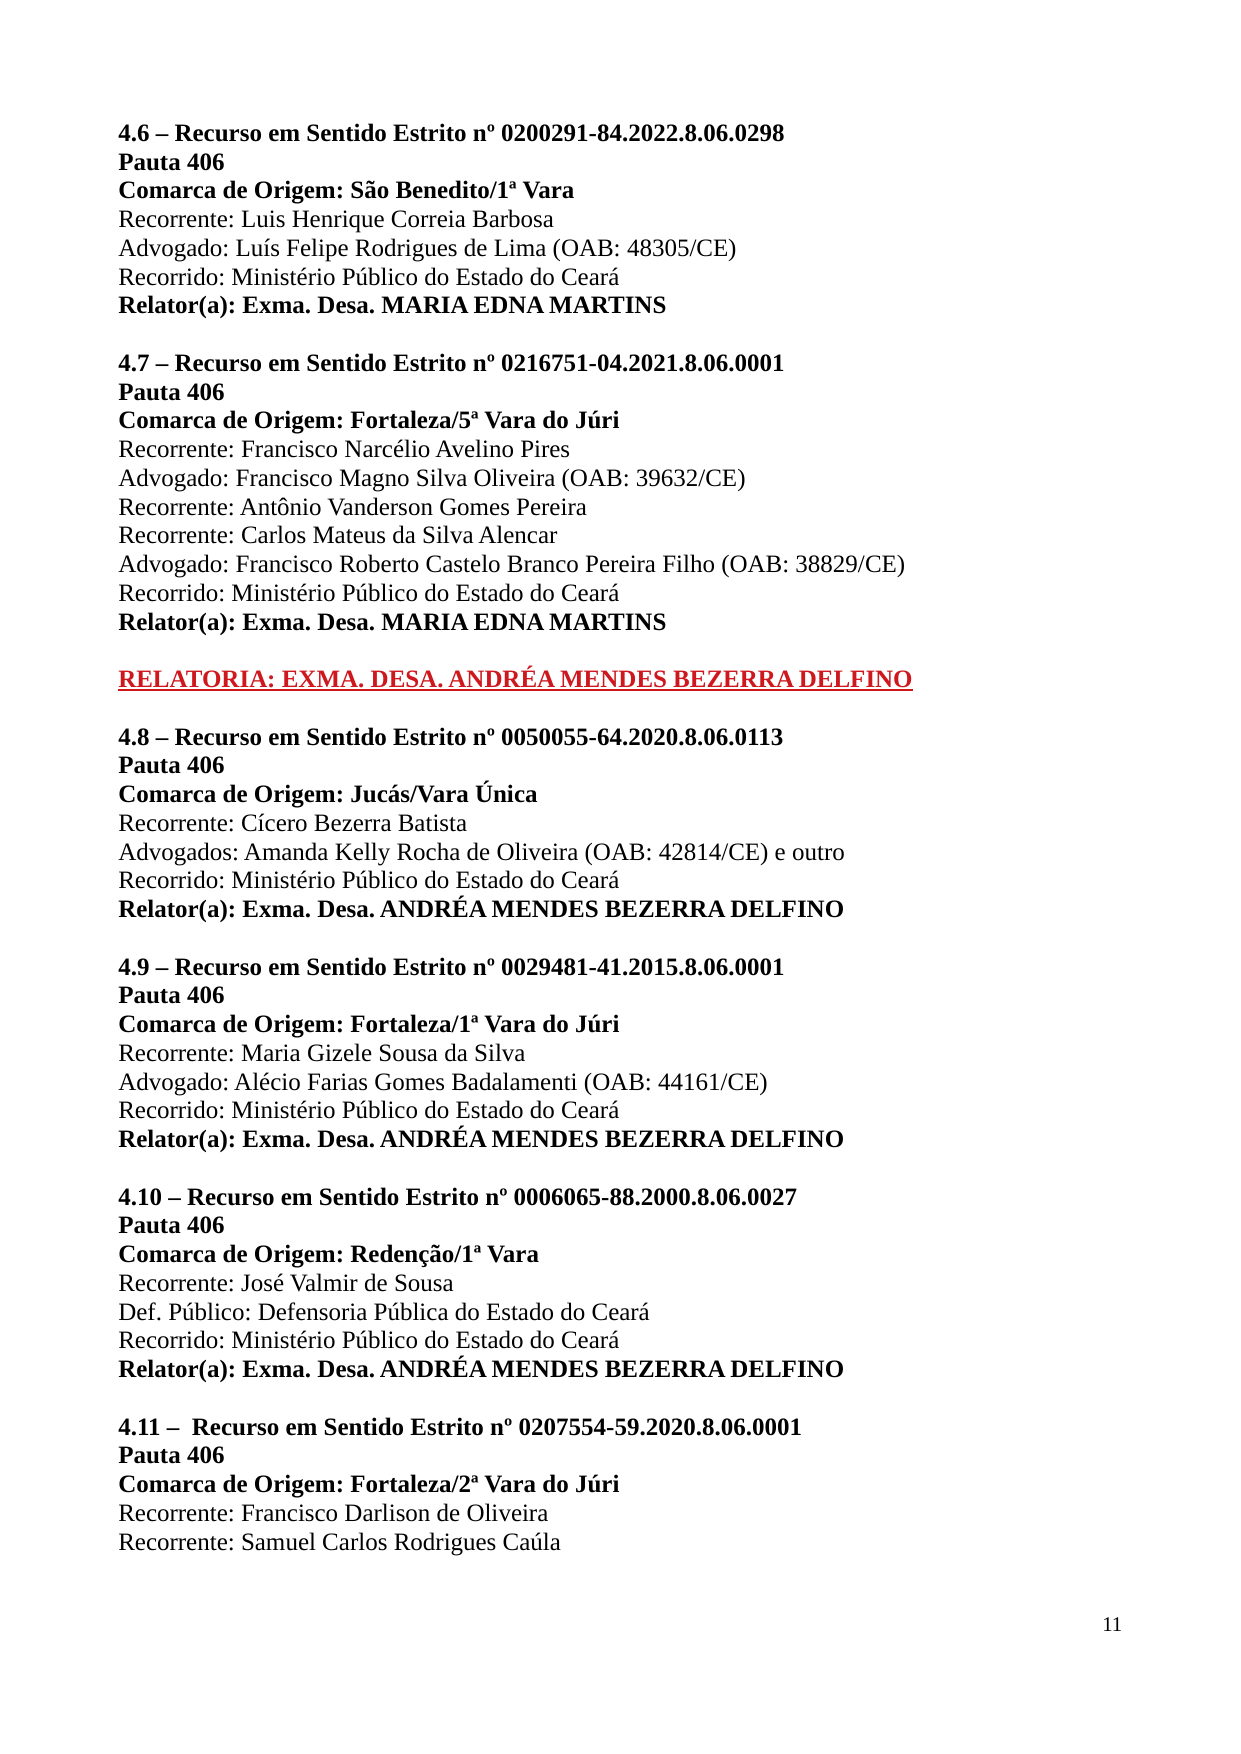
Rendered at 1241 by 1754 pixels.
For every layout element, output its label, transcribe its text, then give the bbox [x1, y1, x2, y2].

text Recorrente: Francisco Narcélio Avelino Pires [118, 434, 1122, 463]
text Pauta 406 [118, 377, 1122, 406]
text Advogado: Alécio Farias Gomes Badalamenti (OAB: 44161/CE) [118, 1067, 1122, 1096]
text Comarca de Origem: Jucás/Vara Única [118, 779, 1122, 808]
text Recorrente: Samuel Carlos Rodrigues Caúla [118, 1527, 1122, 1556]
text Relator(a): Exma. Desa. MARIA EDNA MARTINS [118, 291, 1122, 319]
text Recorrido: Ministério Público do Estado do Ceará [118, 1096, 1122, 1124]
text Advogado: Francisco Roberto Castelo Branco Pereira Filho (OAB: 38829/CE) [118, 549, 1122, 578]
text Comarca de Origem: Fortaleza/5ª Vara do Júri [118, 406, 1122, 434]
text 4.11 – Recurso em Sentido Estrito nº 0207554-59.2020.8.06.0001 [118, 1412, 1122, 1441]
text Recorrente: Antônio Vanderson Gomes Pereira [118, 492, 1122, 521]
text Recorrente: Francisco Darlison de Oliveira [118, 1498, 1122, 1527]
text Recorrido: Ministério Público do Estado do Ceará [118, 1326, 1122, 1354]
text 4.6 – Recurso em Sentido Estrito nº 0200291-84.2022.8.06.0298 [118, 118, 1122, 147]
text Pauta 406 [118, 147, 1122, 176]
text Pauta 406 [118, 1211, 1122, 1239]
text Recorrido: Ministério Público do Estado do Ceará [118, 262, 1122, 291]
text 4.9 – Recurso em Sentido Estrito nº 0029481-41.2015.8.06.0001 [118, 952, 1122, 981]
text Comarca de Origem: Fortaleza/2ª Vara do Júri [118, 1469, 1122, 1498]
text Relator(a): Exma. Desa. MARIA EDNA MARTINS [118, 607, 1122, 636]
text Pauta 406 [118, 751, 1122, 779]
text Recorrente: Maria Gizele Sousa da Silva [118, 1038, 1122, 1067]
text 4.10 – Recurso em Sentido Estrito nº 0006065-88.2000.8.06.0027 [118, 1182, 1122, 1211]
text Recorrido: Ministério Público do Estado do Ceará [118, 866, 1122, 894]
text Comarca de Origem: São Benedito/1ª Vara [118, 176, 1122, 204]
text Pauta 406 [118, 1441, 1122, 1469]
text Recorrente: Cícero Bezerra Batista [118, 808, 1122, 837]
text Comarca de Origem: Redenção/1ª Vara [118, 1239, 1122, 1268]
text RELATORIA: EXMA. DESA. ANDRÉA MENDES BEZERRA DELFINO [118, 664, 1122, 693]
text Comarca de Origem: Fortaleza/1ª Vara do Júri [118, 1009, 1122, 1038]
text Recorrente: Luis Henrique Correia Barbosa [118, 204, 1122, 233]
text Relator(a): Exma. Desa. ANDRÉA MENDES BEZERRA DELFINO [118, 1124, 1122, 1153]
text Recorrido: Ministério Público do Estado do Ceará [118, 578, 1122, 607]
text Relator(a): Exma. Desa. ANDRÉA MENDES BEZERRA DELFINO [118, 1354, 1122, 1383]
text Def. Público: Defensoria Pública do Estado do Ceará [118, 1297, 1122, 1326]
text Recorrente: Carlos Mateus da Silva Alencar [118, 521, 1122, 549]
text Advogados: Amanda Kelly Rocha de Oliveira (OAB: 42814/CE) e outro [118, 837, 1122, 866]
text 4.8 – Recurso em Sentido Estrito nº 0050055-64.2020.8.06.0113 [118, 722, 1122, 751]
text Pauta 406 [118, 981, 1122, 1009]
text 4.7 – Recurso em Sentido Estrito nº 0216751-04.2021.8.06.0001 [118, 348, 1122, 377]
text Advogado: Francisco Magno Silva Oliveira (OAB: 39632/CE) [118, 463, 1122, 492]
text Recorrente: José Valmir de Sousa [118, 1268, 1122, 1297]
text Relator(a): Exma. Desa. ANDRÉA MENDES BEZERRA DELFINO [118, 894, 1122, 923]
text Advogado: Luís Felipe Rodrigues de Lima (OAB: 48305/CE) [118, 233, 1122, 262]
